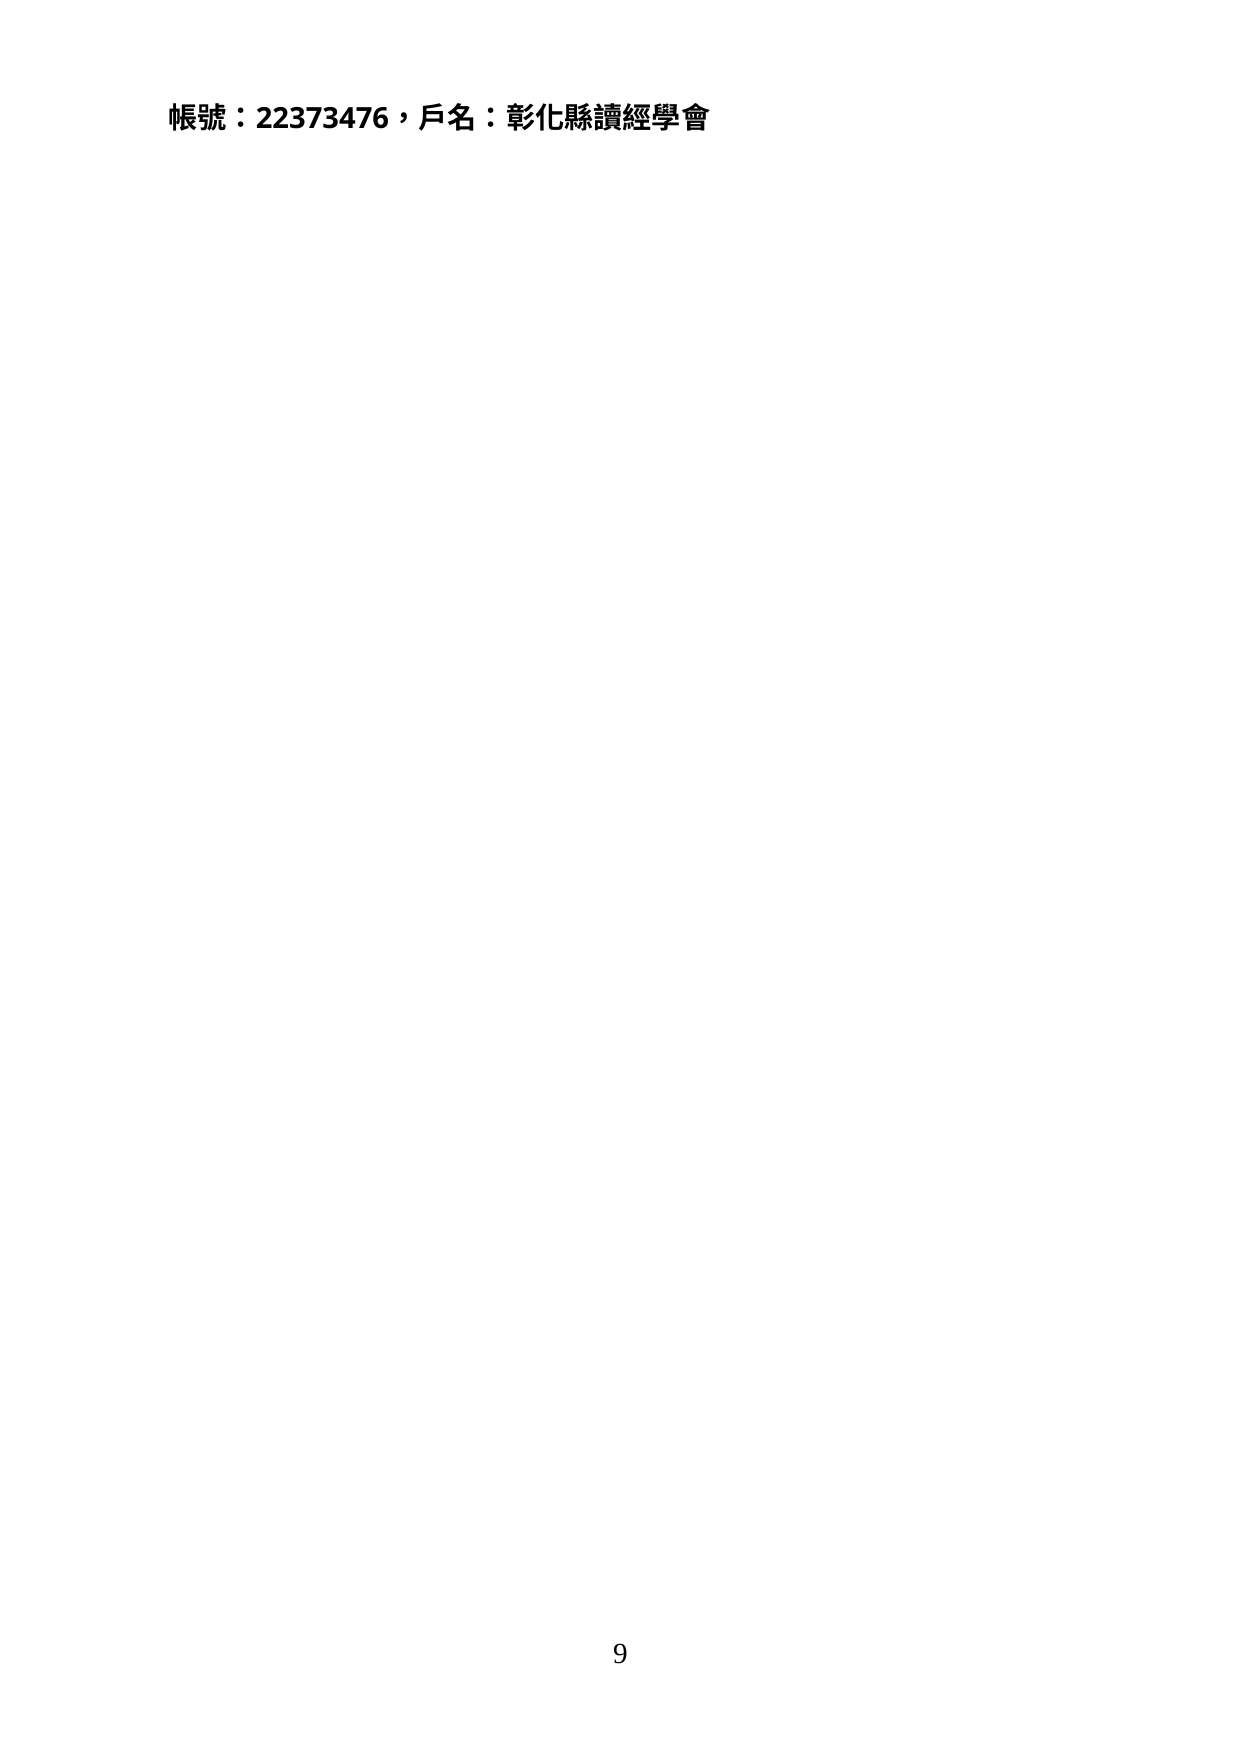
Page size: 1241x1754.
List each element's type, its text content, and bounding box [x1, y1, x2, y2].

text 帳號：22373476，戶名：彰化縣讀經學會 [168, 89, 1122, 139]
